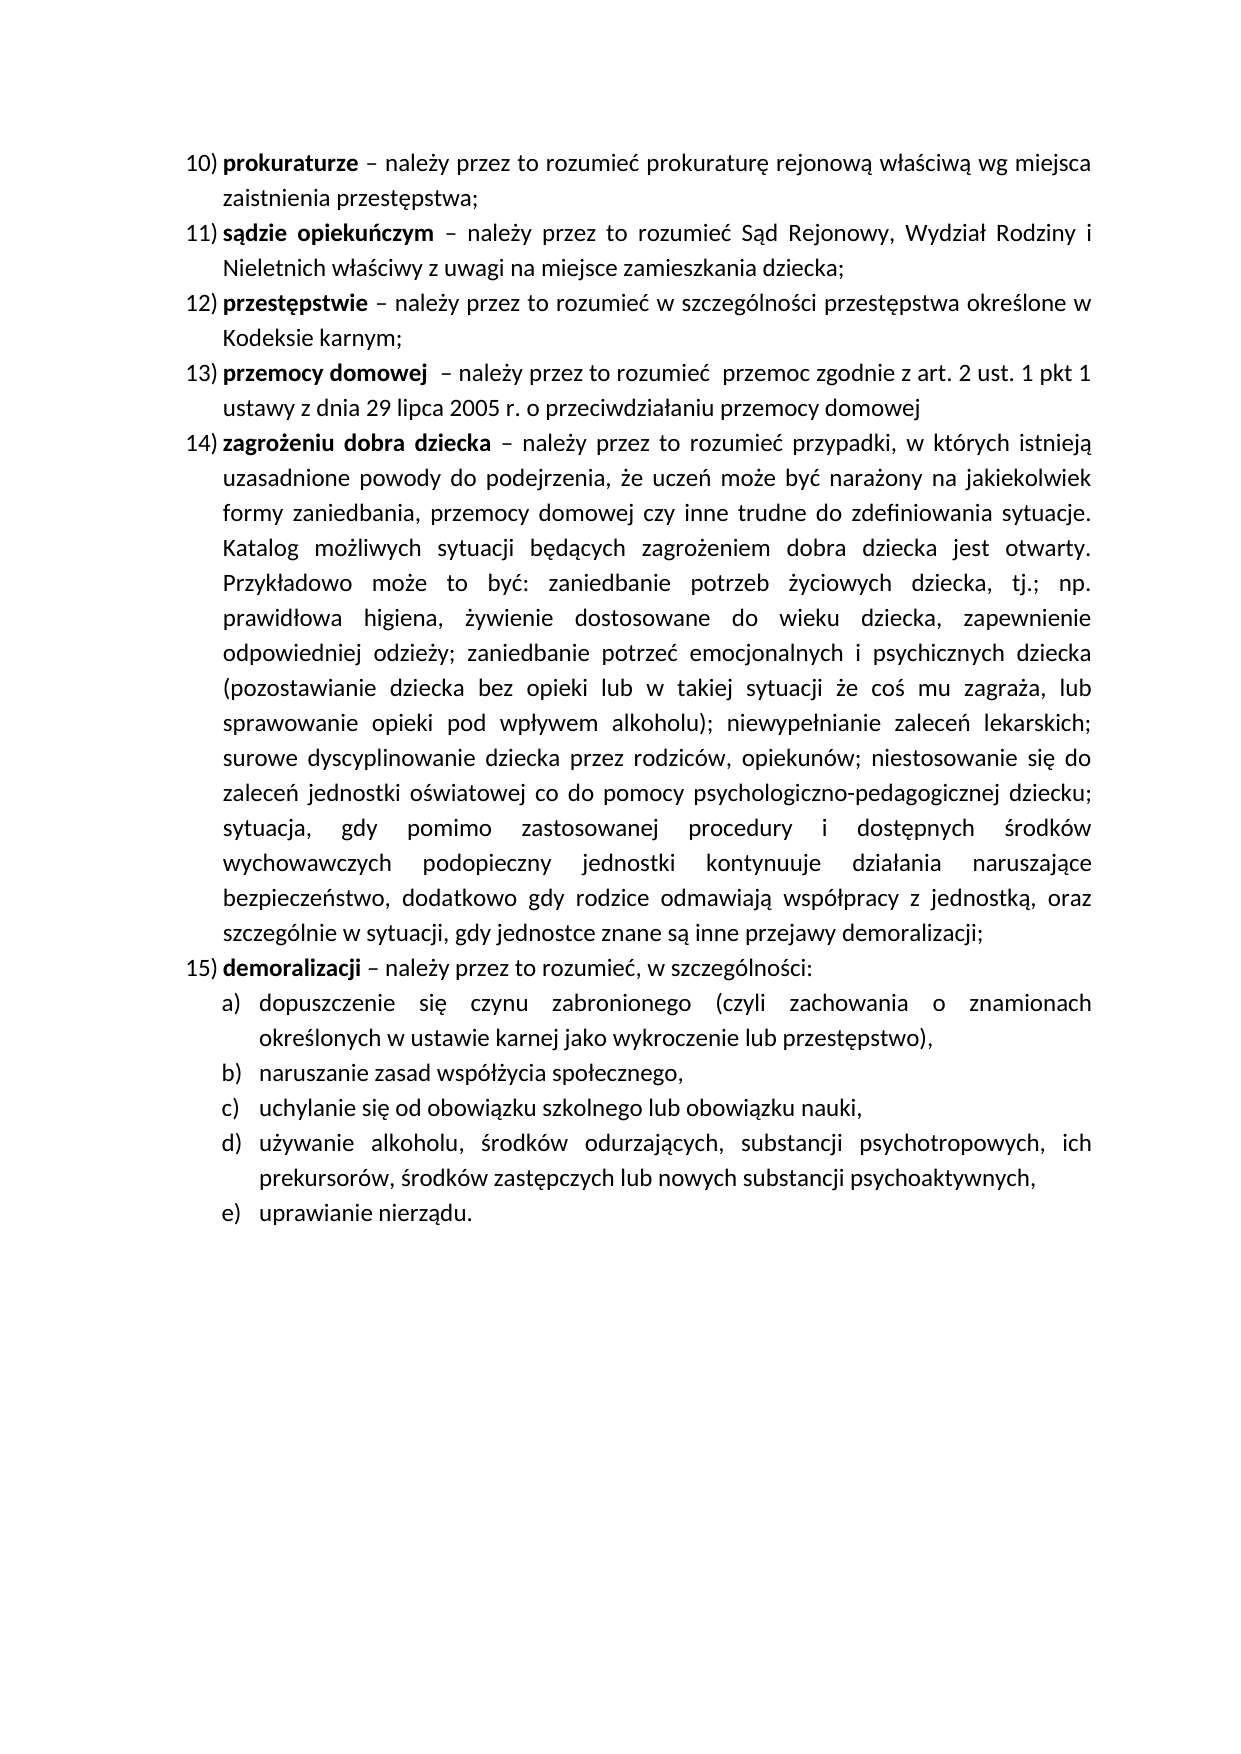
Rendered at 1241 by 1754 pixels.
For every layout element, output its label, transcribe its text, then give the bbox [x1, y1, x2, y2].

list uprawianie nierządu. [221, 1198, 1093, 1228]
list prokuraturze – należy przez to rozumieć prokuraturę rejonową właściwą wg miejsca zaistnienia przestępstwa; [185, 148, 1093, 213]
list sądzie opiekuńczym – należy przez to rozumieć Sąd Rejonowy, Wydział Rodziny i Nieletnich właściwy z uwagi na miejsce zamieszkania dziecka; [185, 218, 1093, 283]
list demoralizacji – należy przez to rozumieć, w szczególności: [185, 953, 1093, 983]
list przemocy domowej – należy przez to rozumieć przemoc zgodnie z art. 2 ust. 1 pkt 1 ustawy z dnia 29 lipca 2005 r. o przeciwdziałaniu przemocy domowej [185, 358, 1093, 423]
list dopuszczenie się czynu zabronionego (czyli zachowania o znamionach określonych w ustawie karnej jako wykroczenie lub przestępstwo), [221, 988, 1093, 1053]
list naruszanie zasad współżycia społecznego, [221, 1058, 1093, 1088]
list przestępstwie – należy przez to rozumieć w szczególności przestępstwa określone w Kodeksie karnym; [185, 288, 1093, 353]
list używanie alkoholu, środków odurzających, substancji psychotropowych, ich prekursorów, środków zastępczych lub nowych substancji psychoaktywnych, [221, 1128, 1093, 1193]
list uchylanie się od obowiązku szkolnego lub obowiązku nauki, [221, 1093, 1093, 1123]
list zagrożeniu dobra dziecka – należy przez to rozumieć przypadki, w których istnieją uzasadnione powody do podejrzenia, że uczeń może być narażony na jakiekolwiek formy zaniedbania, przemocy domowej czy inne trudne do zdefiniowania sytuacje. Katalog możliwych sytuacji będących zagrożeniem dobra dziecka jest otwarty. Przykładowo może to być: zaniedbanie potrzeb życiowych dziecka, tj.; np. prawidłowa higiena, żywienie dostosowane do wieku dziecka, zapewnienie odpowiedniej odzieży; zaniedbanie potrzeć emocjonalnych i psychicznych dziecka (pozostawianie dziecka bez opieki lub w takiej sytuacji że coś mu zagraża, lub sprawowanie opieki pod wpływem alkoholu); niewypełnianie zaleceń lekarskich; surowe dyscyplinowanie dziecka przez rodziców, opiekunów; niestosowanie się do zaleceń jednostki oświatowej co do pomocy psychologiczno-pedagogicznej dziecku; sytuacja, gdy pomimo zastosowanej procedury i dostępnych środków wychowawczych podopieczny jednostki kontynuuje działania naruszające bezpieczeństwo, dodatkowo gdy rodzice odmawiają współpracy z jednostką, oraz szczególnie w sytuacji, gdy jednostce znane są inne przejawy demoralizacji; [185, 428, 1093, 948]
